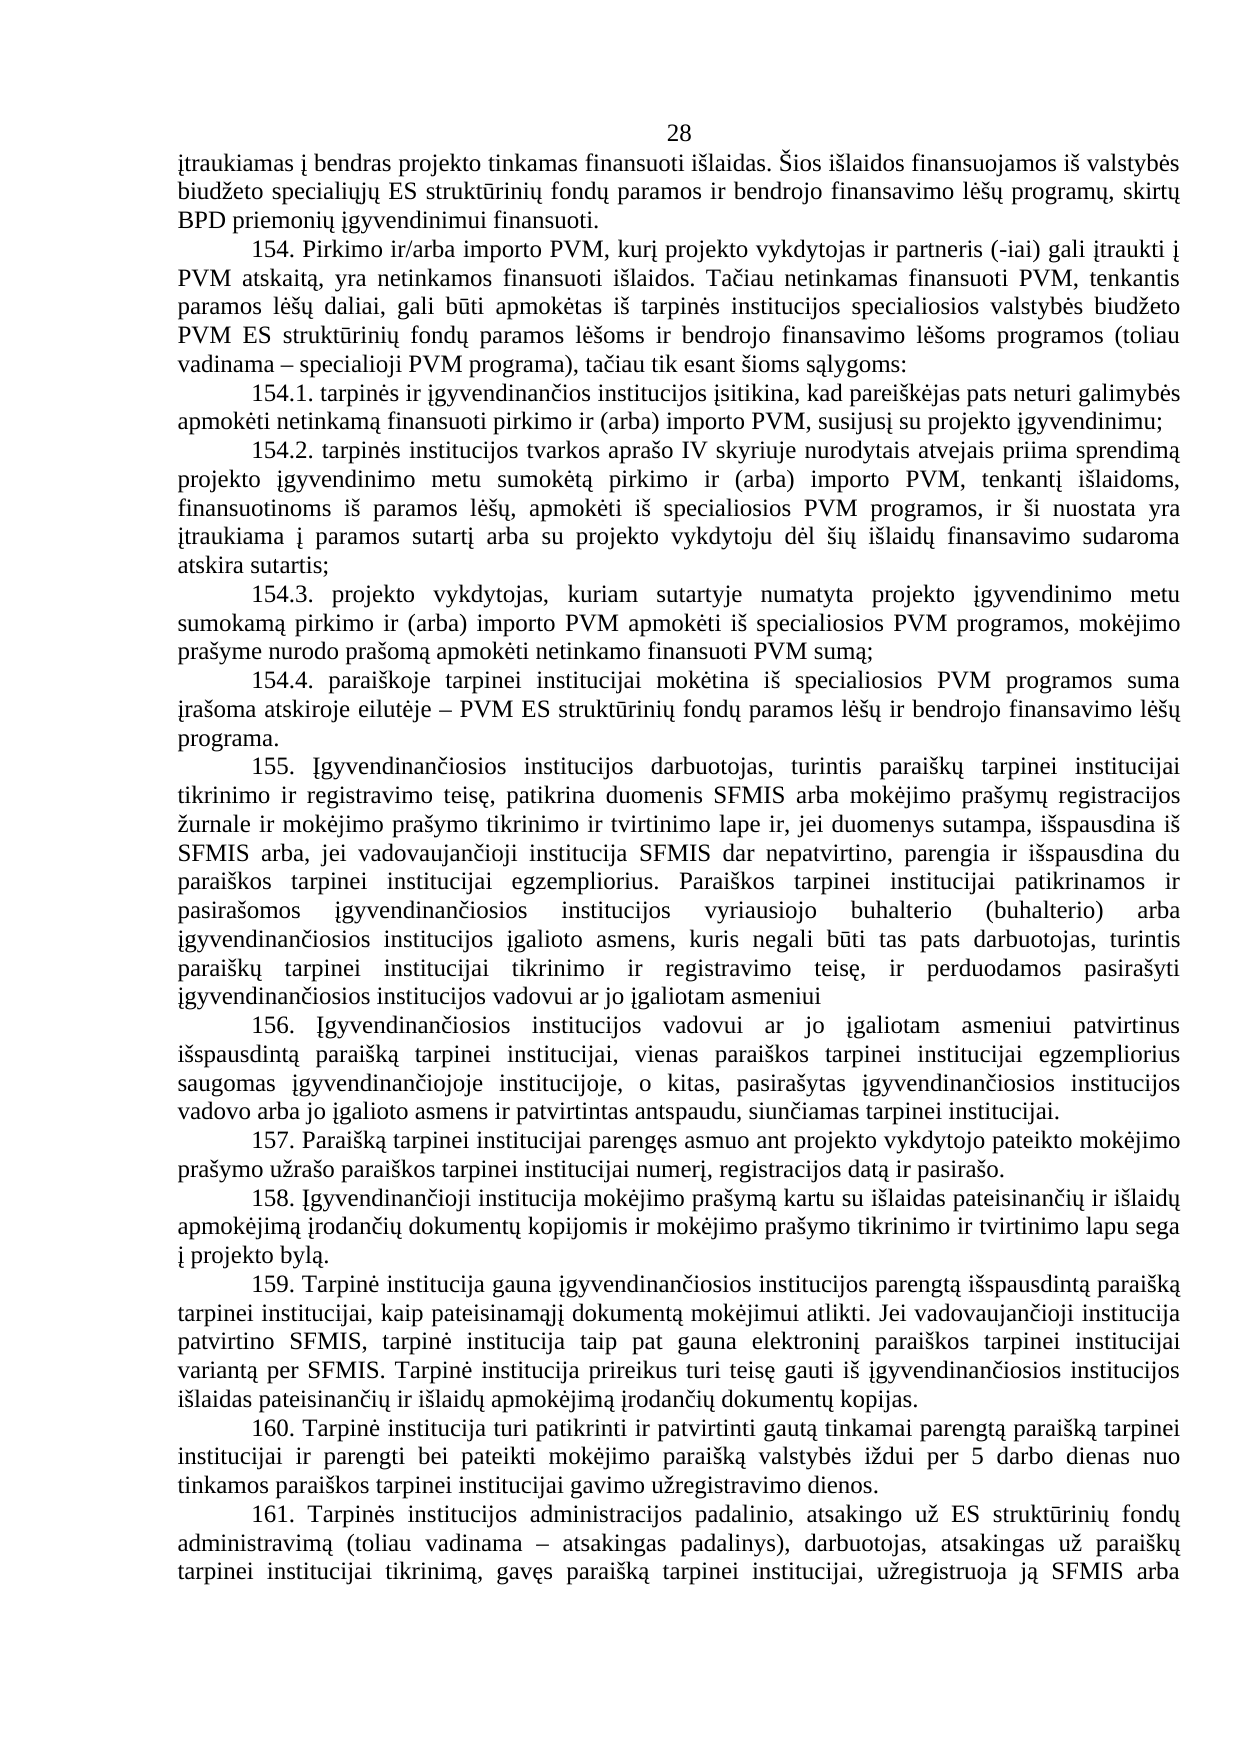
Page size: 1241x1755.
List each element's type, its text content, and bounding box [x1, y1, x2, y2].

text 157. Paraišką tarpinei institucijai parengęs asmuo ant projekto vykdytojo pateikto mokėjimo prašymo užrašo paraiškos tarpinei institucijai numerį, registracijos datą ir pasirašo. [177, 1125, 1181, 1183]
text 159. Tarpinė institucija gauna įgyvendinančiosios institucijos parengtą išspausdintą paraišką tarpinei institucijai, kaip pateisinamąjį dokumentą mokėjimui atlikti. Jei vadovaujančioji institucija patvirtino SFMIS, tarpinė institucija taip pat gauna elektroninį paraiškos tarpinei institucijai variantą per SFMIS. Tarpinė institucija prireikus turi teisę gauti iš įgyvendinančiosios institucijos išlaidas pateisinančių ir išlaidų apmokėjimą įrodančių dokumentų kopijas. [177, 1269, 1181, 1413]
text 154. Pirkimo ir/arba importo PVM, kurį projekto vykdytojas ir partneris (-iai) gali įtraukti į PVM atskaitą, yra netinkamos finansuoti išlaidos. Tačiau netinkamas finansuoti PVM, tenkantis paramos lėšų daliai, gali būti apmokėtas iš tarpinės institucijos specialiosios valstybės biudžeto PVM ES struktūrinių fondų paramos lėšoms ir bendrojo finansavimo lėšoms programos (toliau vadinama – specialioji PVM programa), tačiau tik esant šioms sąlygoms: [177, 234, 1181, 378]
text 160. Tarpinė institucija turi patikrinti ir patvirtinti gautą tinkamai parengtą paraišką tarpinei institucijai ir parengti bei pateikti mokėjimo paraišką valstybės iždui per 5 darbo dienas nuo tinkamos paraiškos tarpinei institucijai gavimo užregistravimo dienos. [177, 1413, 1181, 1499]
text 154.4. paraiškoje tarpinei institucijai mokėtina iš specialiosios PVM programos suma įrašoma atskiroje eilutėje – PVM ES struktūrinių fondų paramos lėšų ir bendrojo finansavimo lėšų programa. [177, 665, 1181, 751]
text 154.2. tarpinės institucijos tvarkos aprašo IV skyriuje nurodytais atvejais priima sprendimą projekto įgyvendinimo metu sumokėtą pirkimo ir (arba) importo PVM, tenkantį išlaidoms, finansuotinoms iš paramos lėšų, apmokėti iš specialiosios PVM programos, ir ši nuostata yra įtraukiama į paramos sutartį arba su projekto vykdytoju dėl šių išlaidų finansavimo sudaroma atskira sutartis; [177, 435, 1181, 579]
text 154.1. tarpinės ir įgyvendinančios institucijos įsitikina, kad pareiškėjas pats neturi galimybės apmokėti netinkamą finansuoti pirkimo ir (arba) importo PVM, susijusį su projekto įgyvendinimu; [177, 378, 1181, 435]
text 158. Įgyvendinančioji institucija mokėjimo prašymą kartu su išlaidas pateisinančių ir išlaidų apmokėjimą įrodančių dokumentų kopijomis ir mokėjimo prašymo tikrinimo ir tvirtinimo lapu sega į projekto bylą. [177, 1183, 1181, 1269]
text 156. Įgyvendinančiosios institucijos vadovui ar jo įgaliotam asmeniui patvirtinus išspausdintą paraišką tarpinei institucijai, vienas paraiškos tarpinei institucijai egzempliorius saugomas įgyvendinančiojoje institucijoje, o kitas, pasirašytas įgyvendinančiosios institucijos vadovo arba jo įgalioto asmens ir patvirtintas antspaudu, siunčiamas tarpinei institucijai. [177, 1010, 1181, 1125]
text 161. Tarpinės institucijos administracijos padalinio, atsakingo už ES struktūrinių fondų administravimą (toliau vadinama – atsakingas padalinys), darbuotojas, atsakingas už paraiškų tarpinei institucijai tikrinimą, gavęs paraišką tarpinei institucijai, užregistruoja ją SFMIS arba [177, 1499, 1181, 1585]
text 155. Įgyvendinančiosios institucijos darbuotojas, turintis paraiškų tarpinei institucijai tikrinimo ir registravimo teisę, patikrina duomenis SFMIS arba mokėjimo prašymų registracijos žurnale ir mokėjimo prašymo tikrinimo ir tvirtinimo lape ir, jei duomenys sutampa, išspausdina iš SFMIS arba, jei vadovaujančioji institucija SFMIS dar nepatvirtino, parengia ir išspausdina du paraiškos tarpinei institucijai egzempliorius. Paraiškos tarpinei institucijai patikrinamos ir pasirašomos įgyvendinančiosios institucijos vyriausiojo buhalterio (buhalterio) arba įgyvendinančiosios institucijos įgalioto asmens, kuris negali būti tas pats darbuotojas, turintis paraiškų tarpinei institucijai tikrinimo ir registravimo teisę, ir perduodamos pasirašyti įgyvendinančiosios institucijos vadovui ar jo įgaliotam asmeniui [177, 751, 1181, 1010]
text įtraukiamas į bendras projekto tinkamas finansuoti išlaidas. Šios išlaidos finansuojamos iš valstybės biudžeto specialiųjų ES struktūrinių fondų paramos ir bendrojo finansavimo lėšų programų, skirtų BPD priemonių įgyvendinimui finansuoti. [177, 148, 1181, 234]
text 154.3. projekto vykdytojas, kuriam sutartyje numatyta projekto įgyvendinimo metu sumokamą pirkimo ir (arba) importo PVM apmokėti iš specialiosios PVM programos, mokėjimo prašyme nurodo prašomą apmokėti netinkamo finansuoti PVM sumą; [177, 579, 1181, 665]
